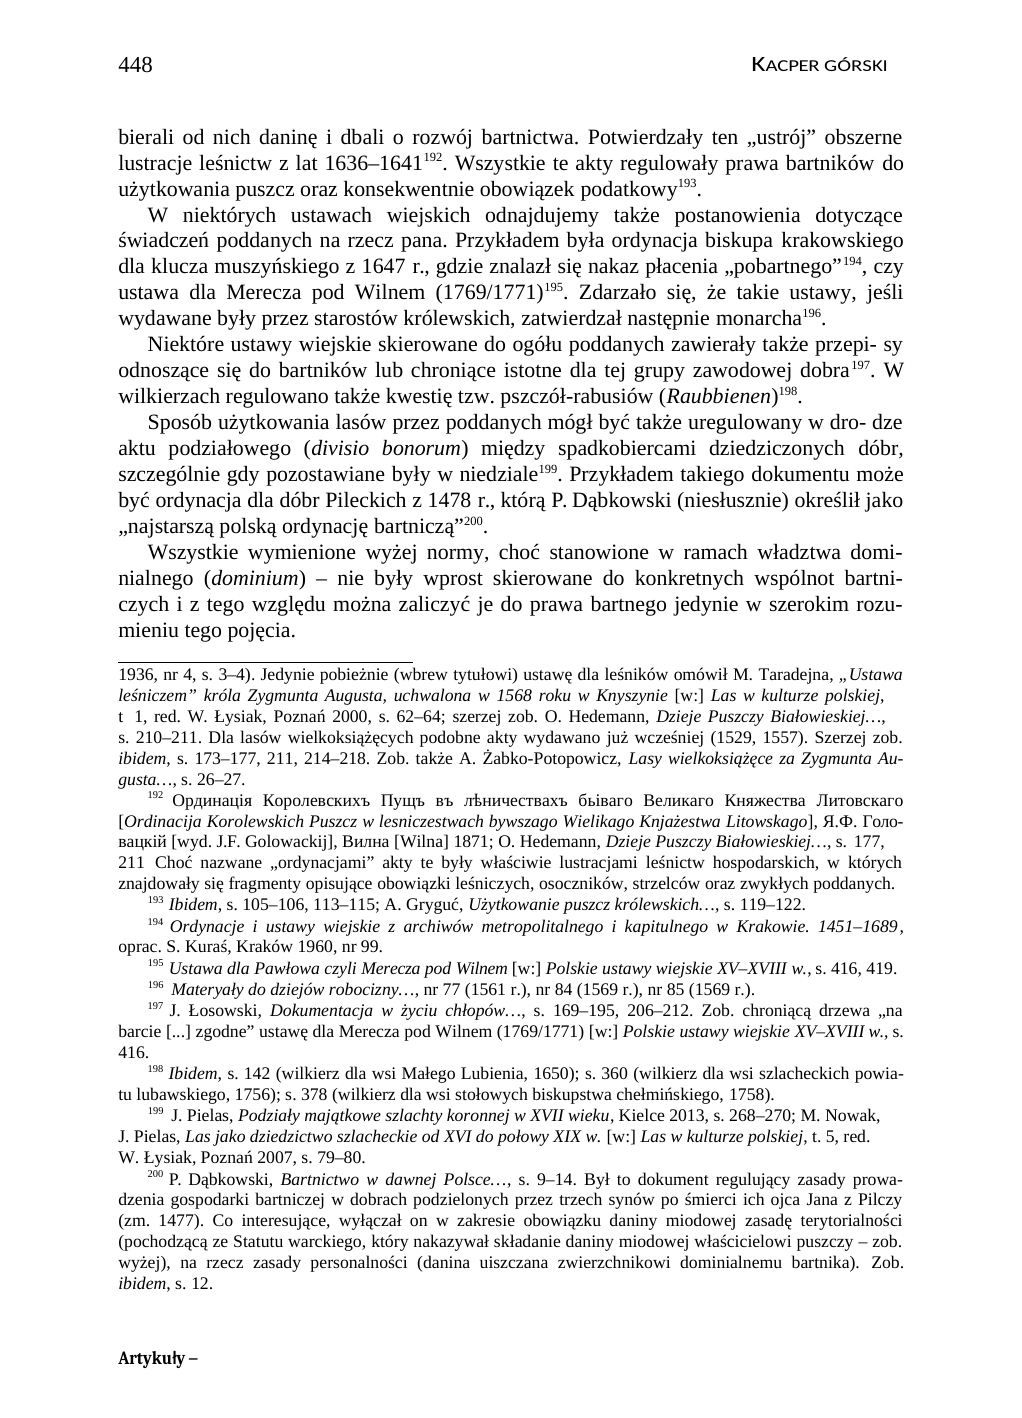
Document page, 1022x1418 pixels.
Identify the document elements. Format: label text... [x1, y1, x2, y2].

text 193 Ibidem, s. 105–106, 113–115; A. Gryguć, Użytkowanie puszcz królewskich…, s. 119–122. [148, 894, 915, 914]
text Wszystkie wymienione wyżej normy, choć stanowione w ramach władztwa domi- nialnego (dominium) – nie były wprost skierowane do konkretnych wspólnot bartni- czych i z tego względu można zaliczyć je do prawa bartnego jedynie w szerokim rozu- mieniu tego pojęcia. [118, 539, 904, 642]
text W. Łysiak, Poznań 2007, s. 79–80. [118, 1147, 915, 1167]
text 197 J. Łosowski, Dokumentacja w życiu chłopów…, s. 169–195, 206–212. Zob. chroniącą drzewa „na barcie [...] zgodne” ustawę dla Merecza pod Wilnem (1769/1771) [w:] Polskie ustawy wiejskie XV–XVIII w., s. 416. [118, 1000, 904, 1062]
text 192 Ординація Королевскихъ Пущъ въ лѣничествахъ бьіваго Великаго Княжества Литовскаго [Ordinacija Korolewskich Puszcz w lesniczestwach bywszago Wielikago Knjażestwa Litowskago], Я.Ф. Голо- вацкій [wyd. J.F. Golowackij], Вилна [Wilna] 1871; O. Hedemann, Dzieje Puszczy Białowieskiej…, s. 177, [118, 789, 904, 852]
text Niektóre ustawy wiejskie skierowane do ogółu poddanych zawierały także przepi- sy odnoszące się do bartników lub chroniące istotne dla tej grupy zawodowej dobra197. W wilkierzach regulowano także kwestię tzw. pszczół-rabusiów (Raubbienen)198. [118, 331, 904, 408]
text s. 210–211. Dla lasów wielkoksiążęcych podobne akty wydawano już wcześniej (1529, 1557). Szerzej zob. ibidem, s. 173–177, 211, 214–218. Zob. także A. Żabko-Potopowicz, Lasy wielkoksiążęce za Zygmunta Au- gusta…, s. 26–27. [118, 727, 904, 789]
list 1, red. W. Łysiak, Poznań 2000, s. 62–64; szerzej zob. O. Hedemann, Dzieje Puszczy Białowieskiej…, [118, 706, 915, 726]
text 196 Materyały do dziejów robocizny…, nr 77 (1561 r.), nr 84 (1569 r.), nr 85 (1569 r.). [148, 978, 915, 999]
text J. Pielas, Las jako dziedzictwo szlacheckie od XVI do połowy XIX w. [w:] Las w kulturze polskiej, t. 5, red. [118, 1126, 915, 1146]
text 199 J. Pielas, Podziały majątkowe szlachty koronnej w XVII wieku, Kielce 2013, s. 268–270; M. Nowak, [148, 1105, 915, 1125]
list Choć nazwane „ordynacjami” akty te były właściwie lustracjami leśnictw hospodarskich, w których znajdowały się fragmenty opisujące obowiązki leśniczych, osoczników, strzelców oraz zwykłych poddanych. [118, 852, 904, 893]
text Sposób użytkowania lasów przez poddanych mógł być także uregulowany w dro- dze aktu podziałowego (divisio bonorum) między spadkobiercami dziedziczonych dóbr, szczególnie gdy pozostawiane były w niedziale199. Przykładem takiego dokumentu może być ordynacja dla dóbr Pileckich z 1478 r., którą P. Dąbkowski (niesłusznie) określił jako „najstarszą polską ordynację bartniczą”200. [118, 409, 904, 538]
text 198 Ibidem, s. 142 (wilkierz dla wsi Małego Lubienia, 1650); s. 360 (wilkierz dla wsi szlacheckich powia- tu lubawskiego, 1756); s. 378 (wilkierz dla wsi stołowych biskupstwa chełmińskiego, 1758). [118, 1063, 904, 1104]
text 194 Ordynacje i ustawy wiejskie z archiwów metropolitalnego i kapitulnego w Krakowie. 1451–1689, oprac. S. Kuraś, Kraków 1960, nr 99. [118, 915, 904, 957]
text bierali od nich daninę i dbali o rozwój bartnictwa. Potwierdzały ten „ustrój” obszerne lustracje leśnictw z lat 1636–1641192. Wszystkie te akty regulowały prawa bartników do użytkowania puszcz oraz konsekwentnie obowiązek podatkowy193. [118, 124, 904, 201]
text 1936, nr 4, s. 3–4). Jedynie pobieżnie (wbrew tytułowi) ustawę dla leśników omówił M. Taradejna, „Ustawa leśniczem” króla Zygmunta Augusta, uchwalona w 1568 roku w Knyszynie [w:] Las w kulturze polskiej, [118, 664, 904, 705]
text 195 Ustawa dla Pawłowa czyli Merecza pod Wilnem [w:] Polskie ustawy wiejskie XV–XVIII w., s. 416, 419. [148, 957, 915, 978]
text 200 P. Dąbkowski, Bartnictwo w dawnej Polsce…, s. 9–14. Był to dokument regulujący zasady prowa- dzenia gospodarki bartniczej w dobrach podzielonych przez trzech synów po śmierci ich ojca Jana z Pilczy (zm. 1477). Co interesujące, wyłączał on w zakresie obowiązku daniny miodowej zasadę terytorialności (pochodzącą ze Statutu warckiego, który nakazywał składanie daniny miodowej właścicielowi puszczy – zob. wyżej), na rzecz zasady personalności (danina uiszczana zwierzchnikowi dominialnemu bartnika). Zob. ibidem, s. 12. [118, 1168, 904, 1293]
text W niektórych ustawach wiejskich odnajdujemy także postanowienia dotyczące świadczeń poddanych na rzecz pana. Przykładem była ordynacja biskupa krakowskiego dla klucza muszyńskiego z 1647 r., gdzie znalazł się nakaz płacenia „pobartnego”194, czy ustawa dla Merecza pod Wilnem (1769/1771)195. Zdarzało się, że takie ustawy, jeśli wydawane były przez starostów królewskich, zatwierdzał następnie monarcha196. [118, 202, 904, 331]
